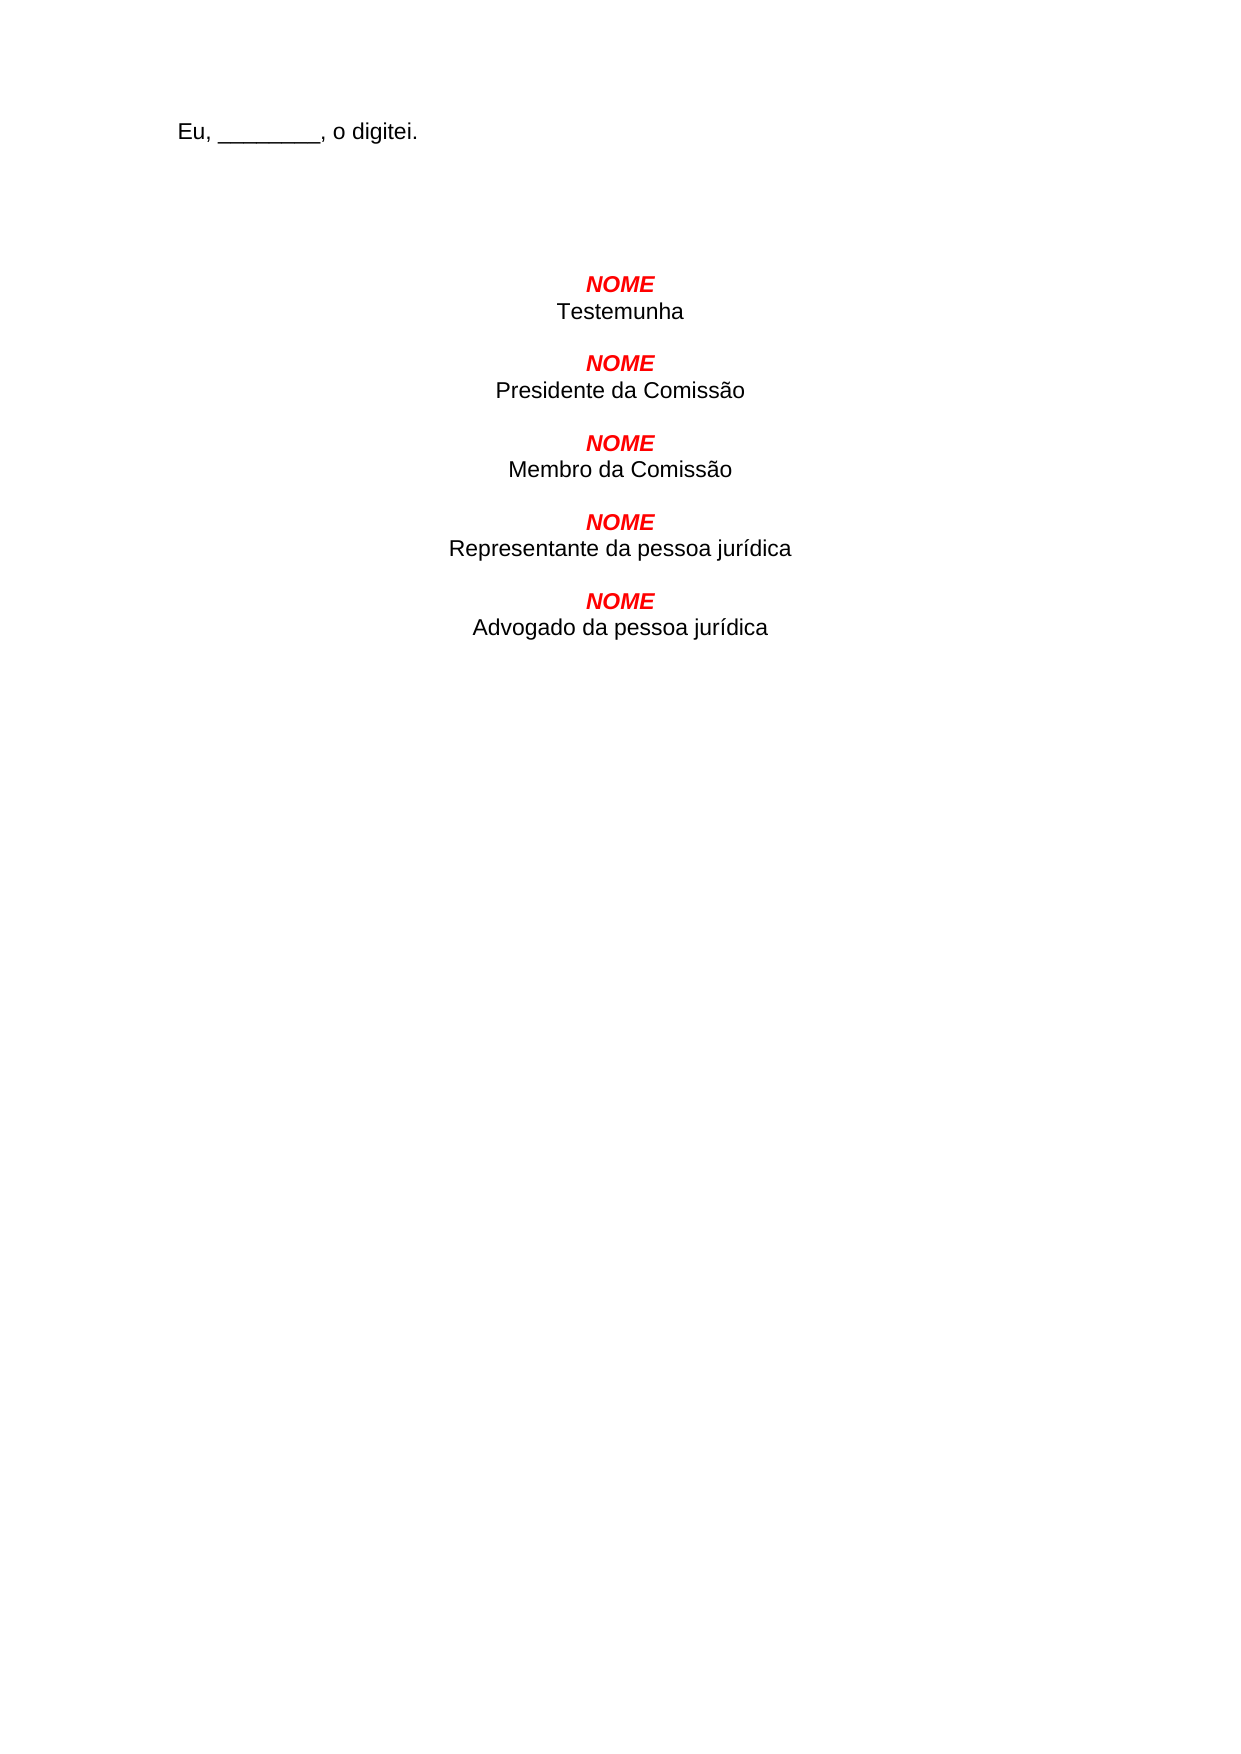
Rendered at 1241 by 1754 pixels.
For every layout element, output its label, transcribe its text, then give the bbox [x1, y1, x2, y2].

text NOME [177, 588, 1063, 614]
text Membro da Comissão [177, 456, 1063, 482]
text Presidente da Comissão [177, 377, 1063, 403]
text Representante da pessoa jurídica [177, 535, 1063, 561]
text NOME [177, 350, 1063, 377]
text Testemunha [177, 298, 1063, 324]
text Advogado da pessoa jurídica [177, 614, 1063, 640]
text NOME [177, 429, 1063, 456]
text Eu, ________, o digitei. [177, 118, 1063, 144]
text NOME [177, 508, 1063, 535]
text NOME [177, 271, 1063, 298]
